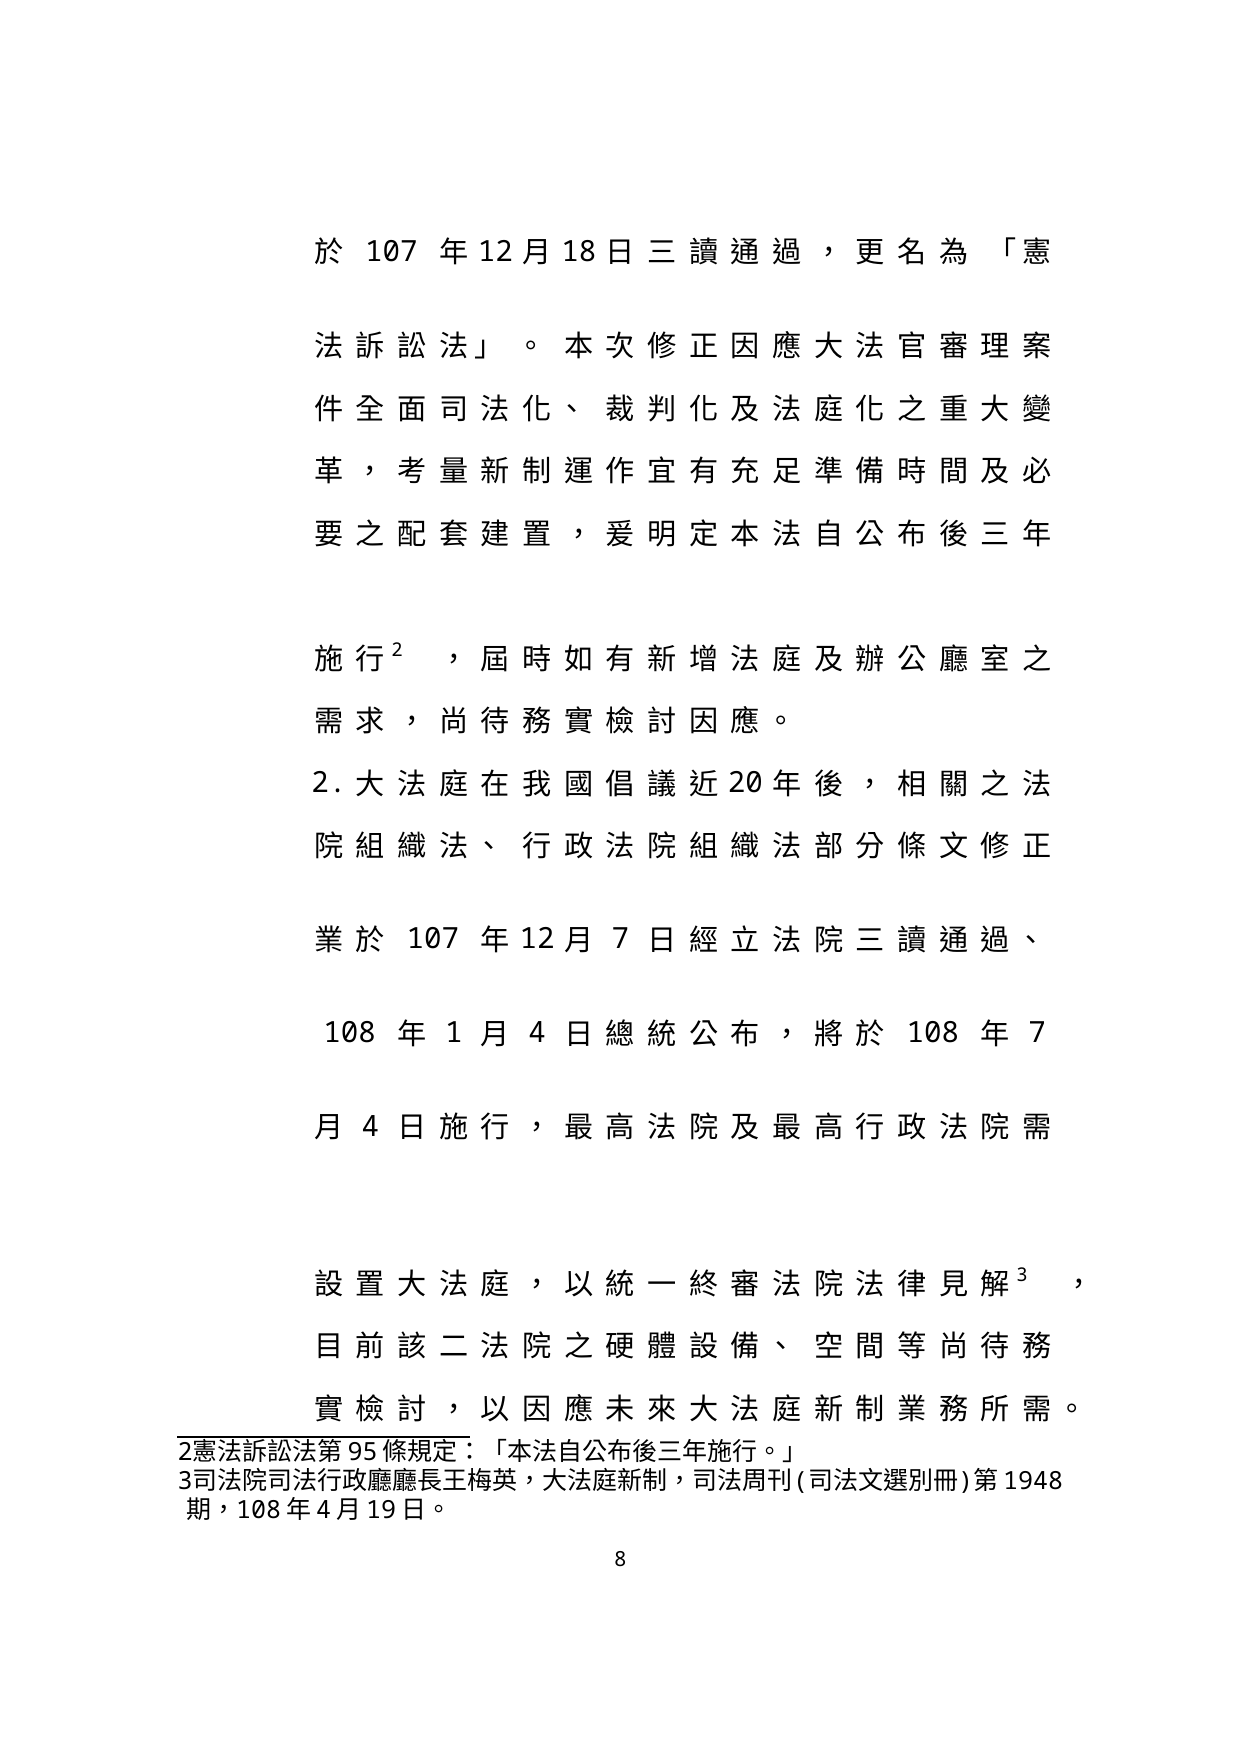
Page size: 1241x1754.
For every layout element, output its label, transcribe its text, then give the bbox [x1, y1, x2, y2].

text 司法院司法行政廳廳長王梅英，大法庭新制，司法周刊(司法文選別冊)第1948期，108年4月19日。 [177, 1466, 1063, 1525]
text 憲法訴訟法第95條規定：「本法自公布後三年施行。」 [177, 1437, 1063, 1466]
text 於107年12月18日三讀通過，更名為「憲法訴訟法」。本次修正因應大法官審理案件全面司法化、裁判化及法庭化之重大變革，考量新制運作宜有充足準備時間及必要之配套建置，爰明定本法自公布後三年施行，屆時如有新增法庭及辦公廳室之需求，尚待務實檢討因應。 [271, 177, 1058, 740]
text 2.大法庭在我國倡議近20年後，相關之法院組織法、行政法院組織法部分條文修正業於107年12月7日經立法院三讀通過、108年1月4日總統公布，將於108年7月4日施行，最高法院及最高行政法院需設置大法庭，以統一終審法院法律見解，目前該二法院之硬體設備、空間等尚待務實檢討，以因應未來大法庭新制業務所需。 [271, 740, 1058, 1427]
